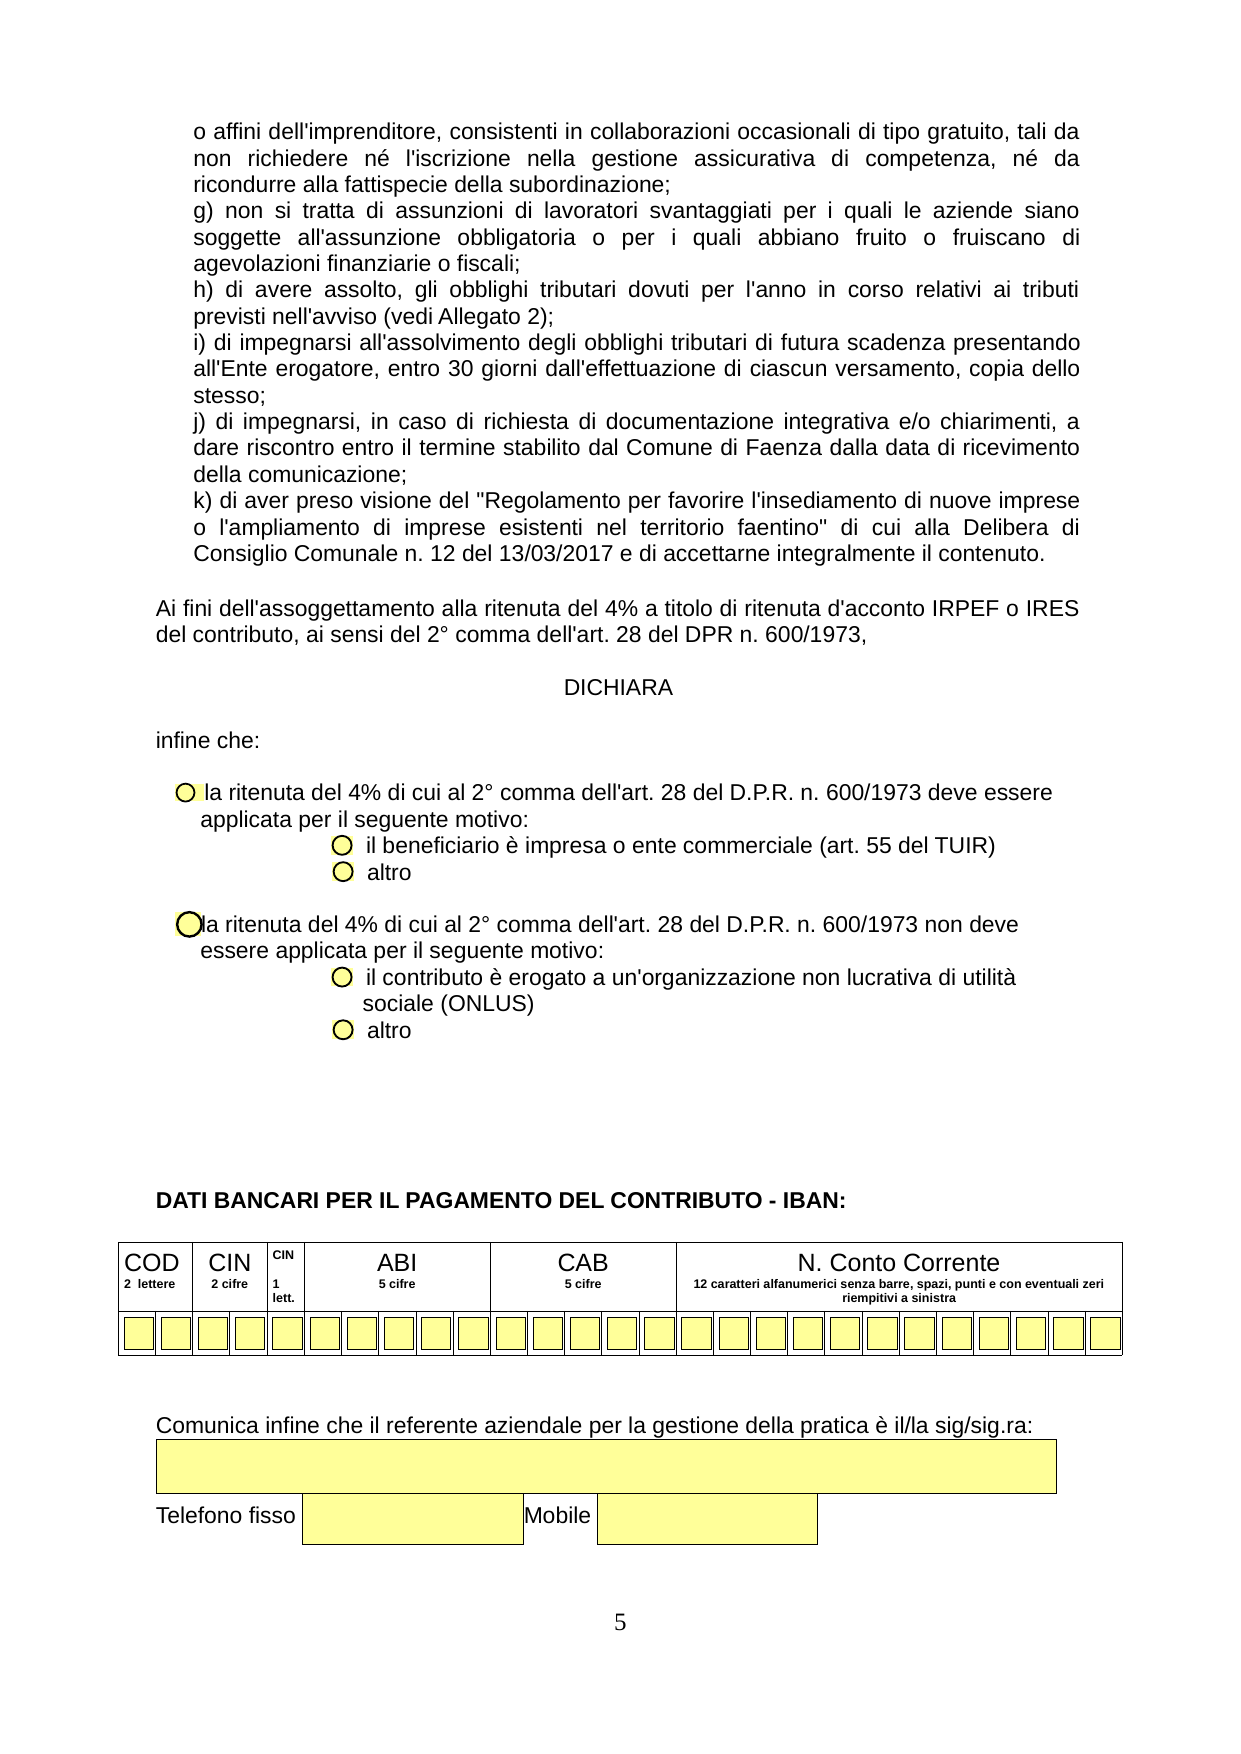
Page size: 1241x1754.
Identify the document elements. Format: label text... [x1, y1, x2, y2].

text il beneficiario è impresa o ente commerciale (art. 55 del TUIR) [324, 832, 1081, 858]
table_cell [788, 1312, 824, 1355]
list h) di avere assolto, gli obblighi tributari dovuti per l'anno in corso relativi ai tributi previsti nell'avviso (vedi Allegato 2); [193, 276, 1081, 329]
text applicata per il seguente motivo: [156, 806, 1081, 832]
table_cell [751, 1312, 787, 1355]
text sociale (ONLUS) [324, 990, 1081, 1017]
text DATI BANCARI PER IL PAGAMENTO DEL CONTRIBUTO - IBAN: [156, 1187, 1081, 1213]
table_cell [677, 1312, 713, 1355]
text altro [325, 1017, 1081, 1043]
text altro [325, 858, 1081, 885]
table_cell [491, 1312, 527, 1355]
table_cell [305, 1312, 341, 1355]
table_header ABI 5 cifre [305, 1243, 490, 1311]
text k) di aver preso visione del "Regolamento per favorire l'insediamento di nuove imprese o l'ampliamento di imprese esistenti nel territorio faentino" di cui alla Delibera di Consiglio Comunale n. 12 del 13/03/2017 e di accettarne integralmente il contenuto. [193, 487, 1081, 566]
table_cell [528, 1312, 564, 1355]
table_header N. Conto Corrente 12 caratteri alfanumerici senza barre, spazi, punti e con eventuali zeri riempitivi a sinistra [677, 1243, 1122, 1311]
table_cell [640, 1312, 676, 1355]
table_cell [863, 1312, 899, 1355]
table_cell [230, 1312, 267, 1355]
table_cell [825, 1312, 862, 1355]
table_cell [193, 1312, 229, 1355]
table_cell [1049, 1312, 1085, 1355]
text la ritenuta del 4% di cui al 2° comma dell'art. 28 del D.P.R. n. 600/1973 deve essere [156, 779, 1081, 806]
table_header CAB 5 cifre [491, 1243, 676, 1311]
table_cell [565, 1312, 601, 1355]
table_cell [1011, 1312, 1048, 1355]
text DICHIARA [156, 674, 1081, 700]
text [818, 1493, 1081, 1544]
table_cell [156, 1312, 192, 1355]
text il contributo è erogato a un'organizzazione non lucrativa di utilità [324, 964, 1081, 990]
table_cell [974, 1312, 1010, 1355]
table_cell [900, 1312, 936, 1355]
table_header CIN 1 lett. [268, 1243, 304, 1311]
table_cell [454, 1312, 490, 1355]
text la ritenuta del 4% di cui al 2° comma dell'art. 28 del D.P.R. n. 600/1973 non deve [195, 911, 1081, 937]
text g) non si tratta di assunzioni di lavoratori svantaggiati per i quali le aziende siano soggette all'assunzione obbligatoria o per i quali abbiano fruito o fruiscano di agevolazioni finanziarie o fiscali; [193, 197, 1081, 276]
text j) di impegnarsi, in caso di richiesta di documentazione integrativa e/o chiarimenti, a dare riscontro entro il termine stabilito dal Comune di Faenza dalla data di ricevimento della comunicazione; [193, 408, 1081, 487]
table_cell [714, 1312, 750, 1355]
table_header CIN 2 cifre [193, 1243, 267, 1311]
text Comunica infine che il referente aziendale per la gestione della pratica è il/la sig/sig.ra: [156, 1412, 1081, 1439]
text Telefono fisso [156, 1494, 302, 1544]
table_cell [268, 1312, 304, 1355]
table_header COD 2 lettere [119, 1243, 192, 1311]
table_cell [602, 1312, 639, 1355]
table_cell [379, 1312, 416, 1355]
table_cell [1086, 1312, 1122, 1355]
text Ai fini dell'assoggettamento alla ritenuta del 4% a titolo di ritenuta d'acconto IRPEF o IRES del contributo, ai sensi del 2° comma dell'art. 28 del DPR n. 600/1973, [156, 595, 1081, 648]
text Mobile [524, 1494, 597, 1544]
table_cell [417, 1312, 453, 1355]
text o affini dell'imprenditore, consistenti in collaborazioni occasionali di tipo gratuito, tali da non richiedere né l'iscrizione nella gestione assicurativa di competenza, né da ricondurre alla fattispecie della subordinazione; [193, 118, 1081, 197]
text i) di impegnarsi all'assolvimento degli obblighi tributari di futura scadenza presentando all'Ente erogatore, entro 30 giorni dall'effettuazione di ciascun versamento, copia dello stesso; [193, 329, 1081, 408]
table_cell [119, 1312, 155, 1355]
text infine che: [156, 727, 1081, 753]
text essere applicata per il seguente motivo: [156, 937, 1081, 964]
table_cell [342, 1312, 378, 1355]
table_cell [937, 1312, 973, 1355]
